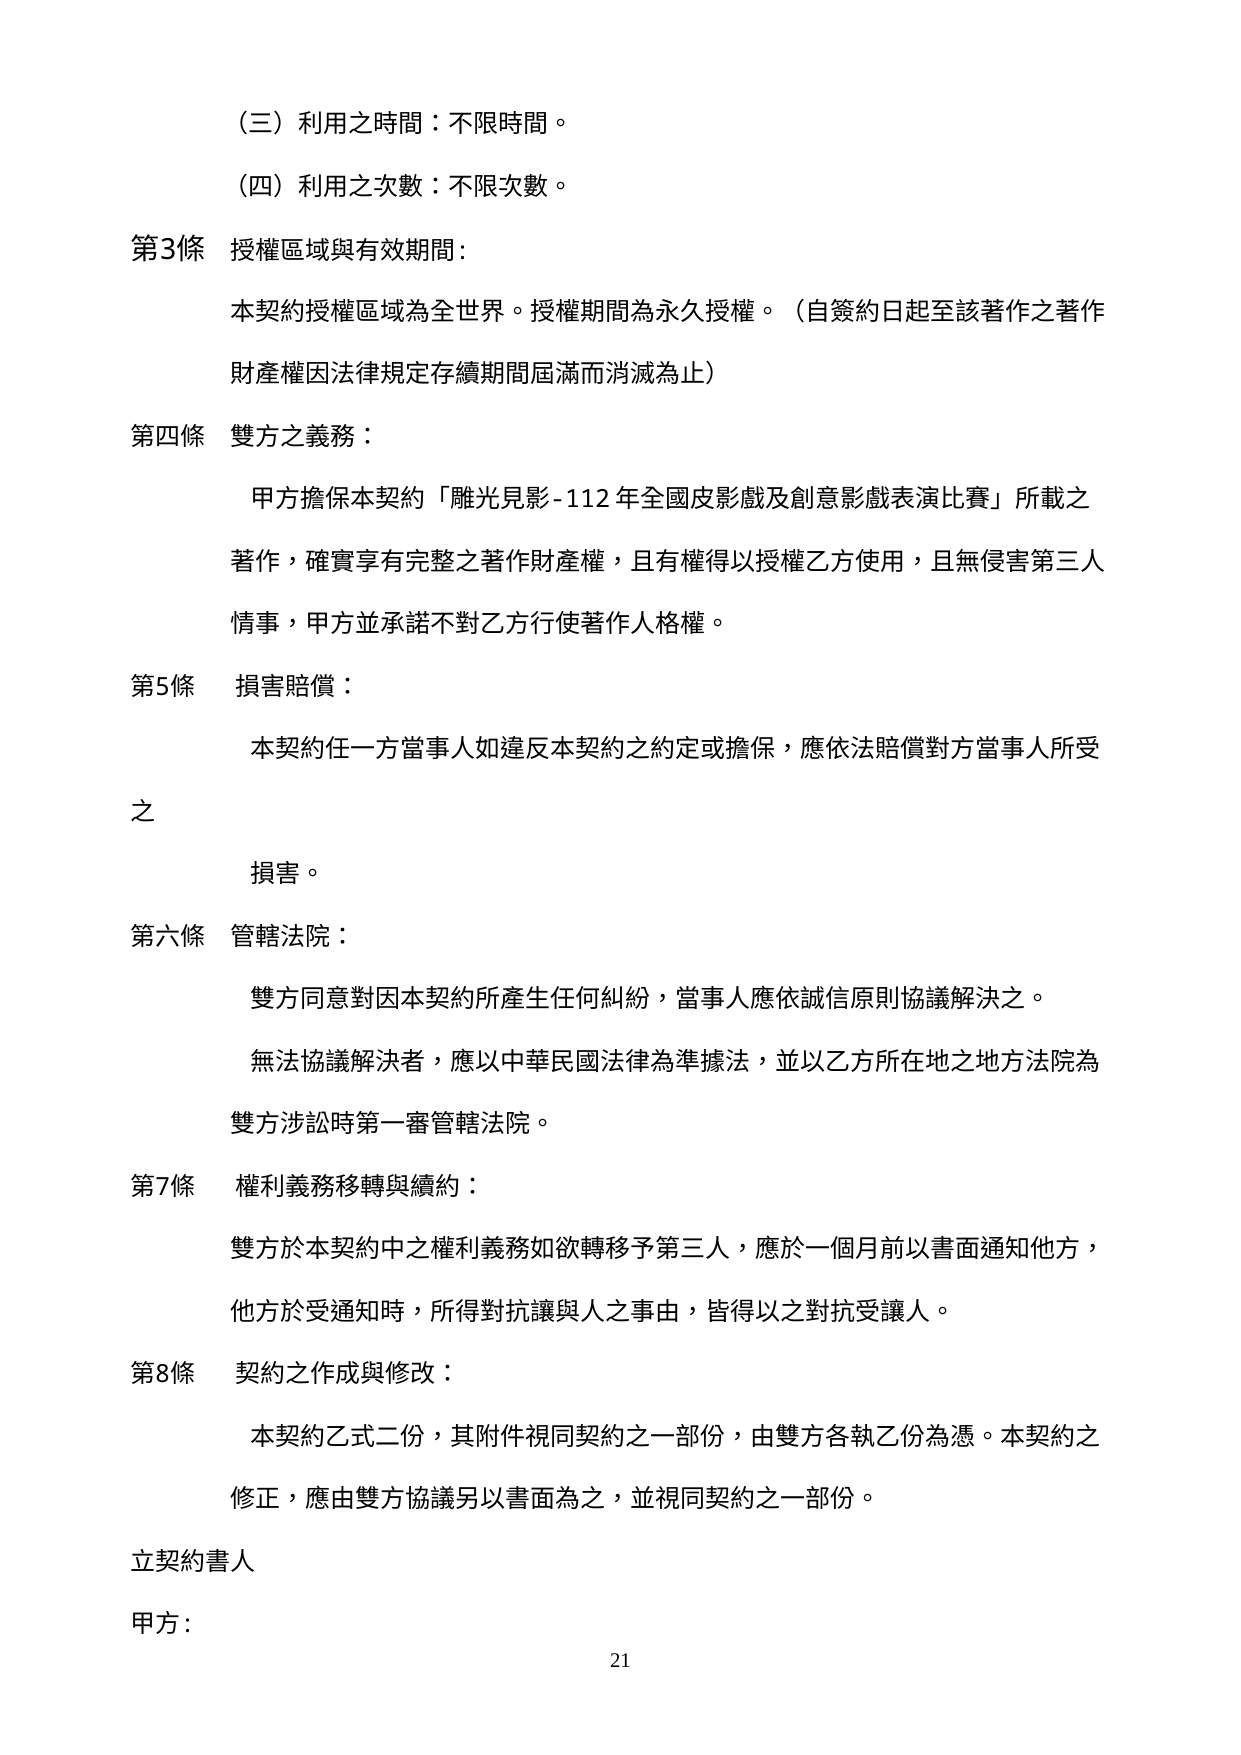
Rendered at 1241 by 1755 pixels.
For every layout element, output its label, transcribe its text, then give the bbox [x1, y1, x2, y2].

text 雙方於本契約中之權利義務如欲轉移予第三人，應於一個月前以書面通知他方， [130, 1205, 1110, 1268]
text 第四條 雙方之義務： [130, 393, 1110, 455]
text 雙方同意對因本契約所產生任何糾紛，當事人應依誠信原則協議解決之。 [130, 955, 1110, 1018]
text 他方於受通知時，所得對抗讓與人之事由，皆得以之對抗受讓人。 [130, 1268, 1110, 1330]
text （三）利用之時間：不限時間。 [224, 80, 1110, 143]
list 契約之作成與修改： [130, 1330, 1110, 1393]
text 本契約乙式二份，其附件視同契約之一部份，由雙方各執乙份為憑。本契約之修正，應由雙方協議另以書面為之，並視同契約之一部份。 [130, 1393, 1110, 1518]
text 本契約授權區域為全世界。授權期間為永久授權。（自簽約日起至該著作之著作財產權因法律規定存續期間屆滿而消滅為止） [230, 268, 1110, 393]
text 本契約任一方當事人如違反本契約之約定或擔保，應依法賠償對方當事人所受之 [130, 705, 1110, 830]
text 第六條 管轄法院： [130, 893, 1110, 955]
text 甲方: [130, 1580, 1110, 1643]
text 立契約書人 [130, 1518, 1110, 1580]
list 授權區域與有效期間: [130, 205, 1110, 268]
text （四）利用之次數：不限次數。 [224, 143, 1110, 205]
list 權利義務移轉與續約： [130, 1143, 1110, 1205]
text 損害。 [130, 830, 1110, 893]
list 損害賠償： [130, 643, 1110, 705]
text 甲方擔保本契約「雕光見影-112年全國皮影戲及創意影戲表演比賽」所載之著作，確實享有完整之著作財產權，且有權得以授權乙方使用，且無侵害第三人情事，甲方並承諾不對乙方行使著作人格權。 [130, 455, 1110, 643]
text 無法協議解決者，應以中華民國法律為準據法，並以乙方所在地之地方法院為雙方涉訟時第一審管轄法院。 [130, 1018, 1110, 1143]
